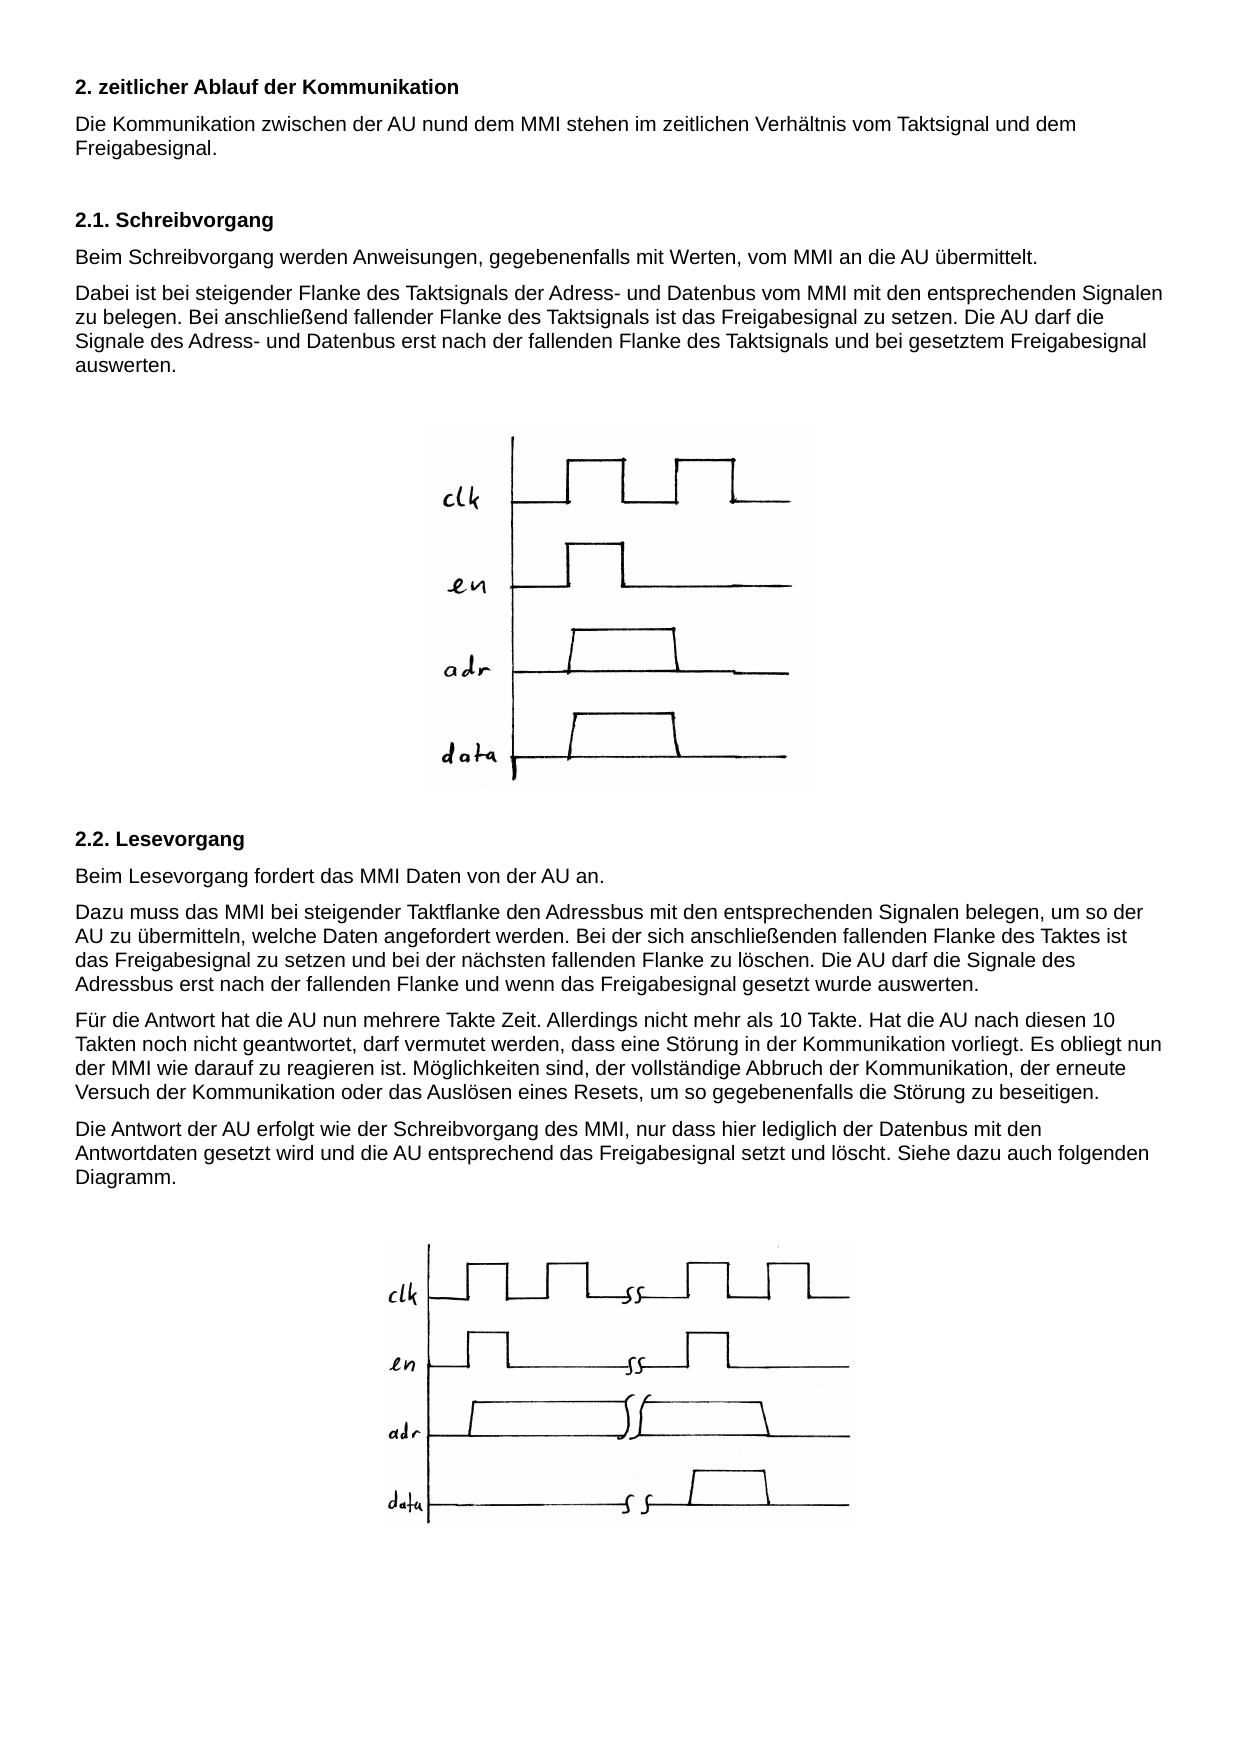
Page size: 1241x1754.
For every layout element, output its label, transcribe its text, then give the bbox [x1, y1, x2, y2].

picture [425, 426, 815, 793]
text 2. zeitlicher Ablauf der Kommunikation [75, 75, 1165, 99]
text Dazu muss das MMI bei steigender Taktflanke den Adressbus mit den entsprechenden Signalen belegen, um so der AU zu übermitteln, welche Daten angefordert werden. Bei der sich anschließenden fallenden Flanke des Taktes ist das Freigabesignal zu setzen und bei der nächsten fallenden Flanke zu löschen. Die AU darf die Signale des Adressbus erst nach der fallenden Flanke und wenn das Freigabesignal gesetzt wurde auswerten. [75, 900, 1165, 996]
text Beim Lesevorgang fordert das MMI Daten von der AU an. [75, 863, 1165, 887]
text Die Kommunikation zwischen der AU nund dem MMI stehen im zeitlichen Verhältnis vom Taktsignal und dem Freigabesignal. [75, 111, 1165, 159]
text Die Antwort der AU erfolgt wie der Schreibvorgang des MMI, nur dass hier lediglich der Datenbus mit den Antwortdaten gesetzt wird und die AU entsprechend das Freigabesignal setzt und löscht. Siehe dazu auch folgenden Diagramm. [75, 1117, 1165, 1188]
text Für die Antwort hat die AU nun mehrere Takte Zeit. Allerdings nicht mehr als 10 Takte. Hat die AU nach diesen 10 Takten noch nicht geantwortet, darf vermutet werden, dass eine Störung in der Kommunikation vorliegt. Es obliegt nun der MMI wie darauf zu reagieren ist. Möglichkeiten sind, der vollständige Abbruch der Kommunikation, der erneute Versuch der Kommunikation oder das Auslösen eines Resets, um so gegebenenfalls die Störung zu beseitigen. [75, 1008, 1165, 1104]
text 2.1. Schreibvorgang [75, 208, 1165, 232]
picture [381, 1237, 859, 1532]
text Beim Schreibvorgang werden Anweisungen, gegebenenfalls mit Werten, vom MMI an die AU übermittelt. [75, 245, 1165, 269]
text 2.2. Lesevorgang [75, 827, 1165, 851]
text Dabei ist bei steigender Flanke des Taktsignals der Adress- und Datenbus vom MMI mit den entsprechenden Signalen zu belegen. Bei anschließend fallender Flanke des Taktsignals ist das Freigabesignal zu setzen. Die AU darf die Signale des Adress- und Datenbus erst nach der fallenden Flanke des Taktsignals und bei gesetztem Freigabesignal auswerten. [75, 281, 1165, 377]
